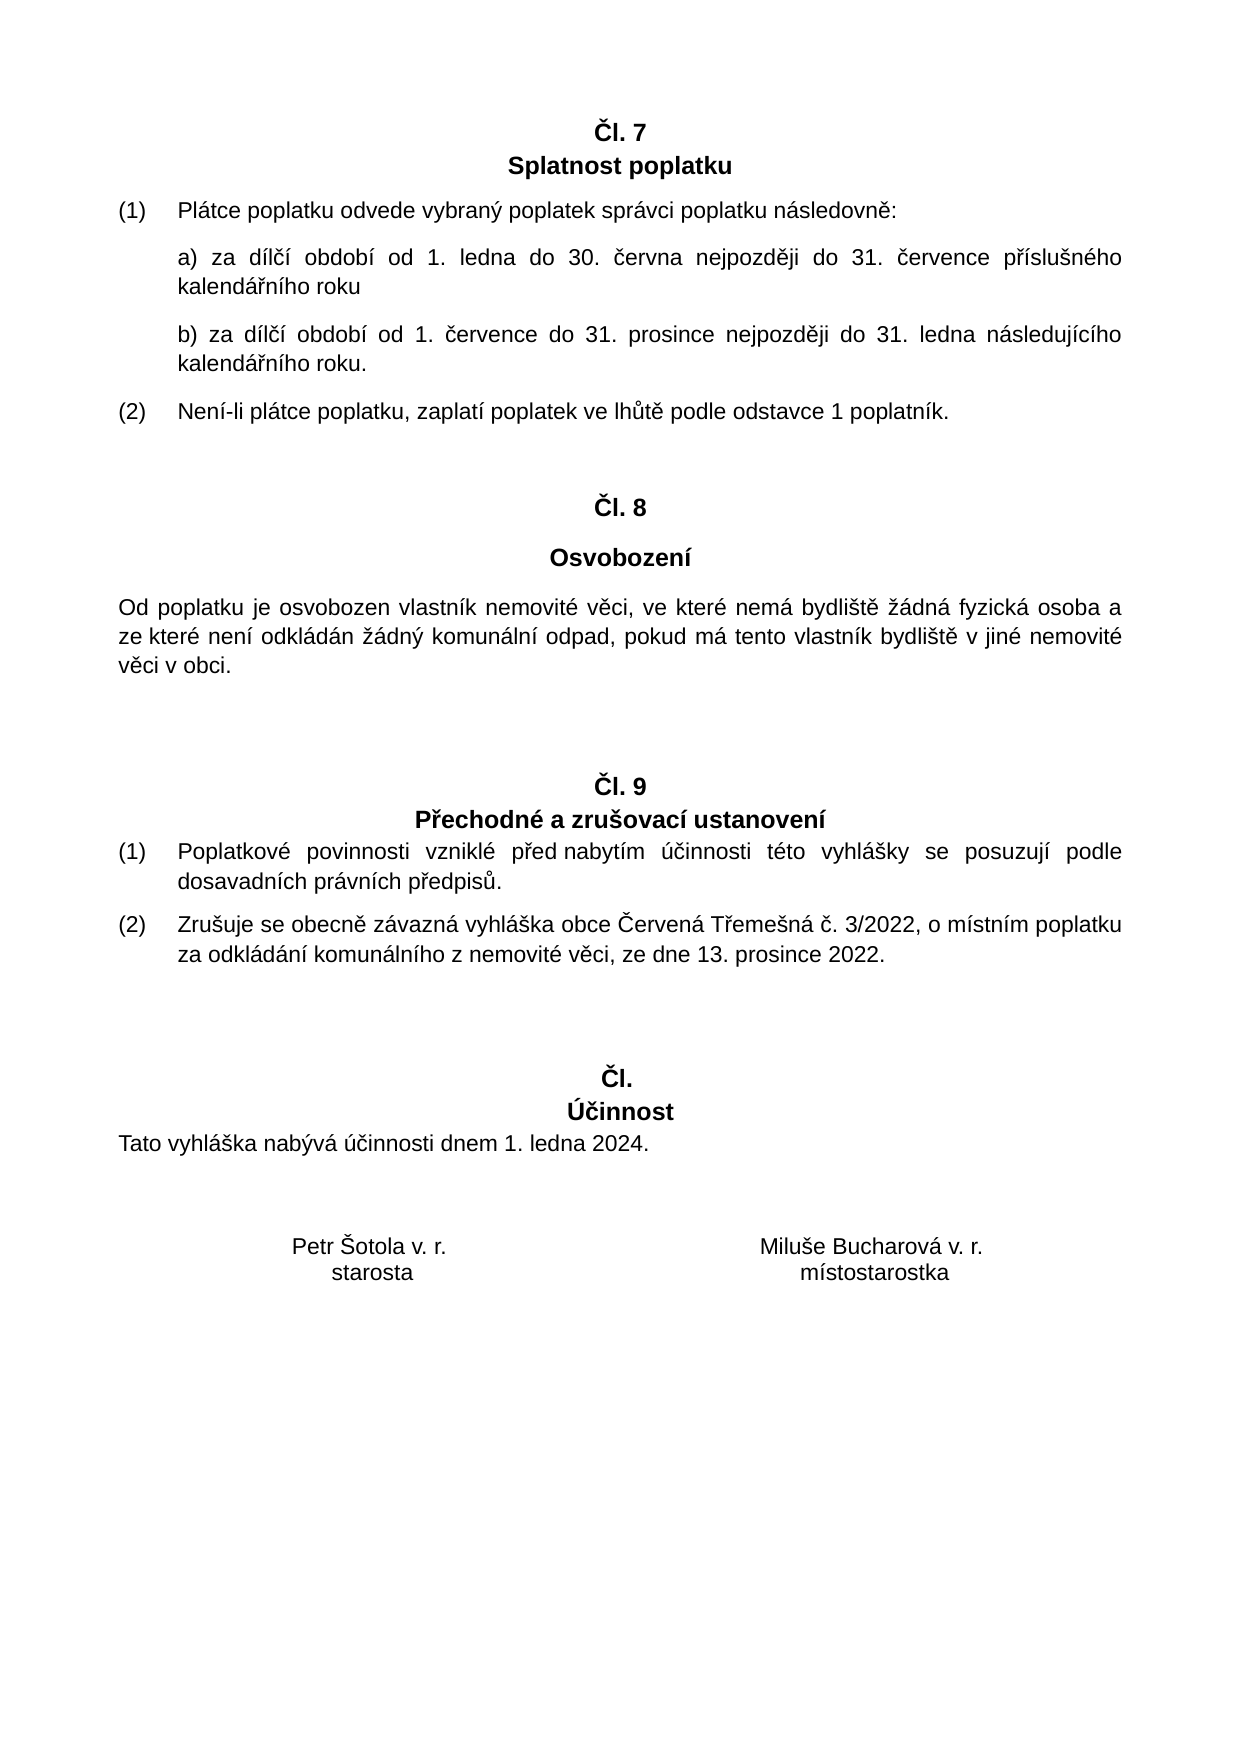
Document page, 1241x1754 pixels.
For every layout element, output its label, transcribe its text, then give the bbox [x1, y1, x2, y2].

text b) za dílčí období od 1. července do 31. prosince nejpozději do 31. ledna následujícího kalendářního roku. [177, 321, 1122, 376]
list Plátce poplatku odvede vybraný poplatek správci poplatku následovně: [118, 197, 1122, 223]
subtitle Čl. 7 Splatnost poplatku [118, 118, 1122, 180]
table_cell [620, 1291, 1122, 1409]
text Od poplatku je osvobozen vlastník nemovité věci, ve které nemá bydliště žádná fyzická osoba a ze které není odkládán žádný komunální odpad, pokud má tento vlastník bydliště v jiné nemovité věci v obci. [118, 594, 1122, 678]
text Tato vyhláška nabývá účinnosti dnem 1. ledna 2024. [118, 1130, 1122, 1157]
text a) za dílčí období od 1. ledna do 30. června nejpozději do 31. července příslušného kalendářního roku [177, 244, 1122, 300]
table_header Miluše Bucharová v. r. místostarostka [620, 1173, 1122, 1291]
list Zrušuje se obecně závazná vyhláška obce Červená Třemešná č. 3/2022, o místním poplatku za odkládání komunálního z nemovité věci, ze dne 13. prosince 2022. [118, 911, 1122, 968]
text Čl. 8 [118, 493, 1122, 522]
table_cell [118, 1291, 620, 1409]
list Poplatkové povinnosti vzniklé před nabytím účinnosti této vyhlášky se posuzují podle dosavadních právních předpisů. [118, 838, 1122, 895]
list Není-li plátce poplatku, zaplatí poplatek ve lhůtě podle odstavce 1 poplatník. [118, 398, 1122, 424]
subtitle Čl. 9 Přechodné a zrušovací ustanovení [118, 772, 1122, 834]
table_header Petr Šotola v. r. starosta [118, 1173, 620, 1291]
subtitle Čl. Účinnost [118, 1064, 1122, 1126]
text Osvobození [118, 543, 1122, 572]
